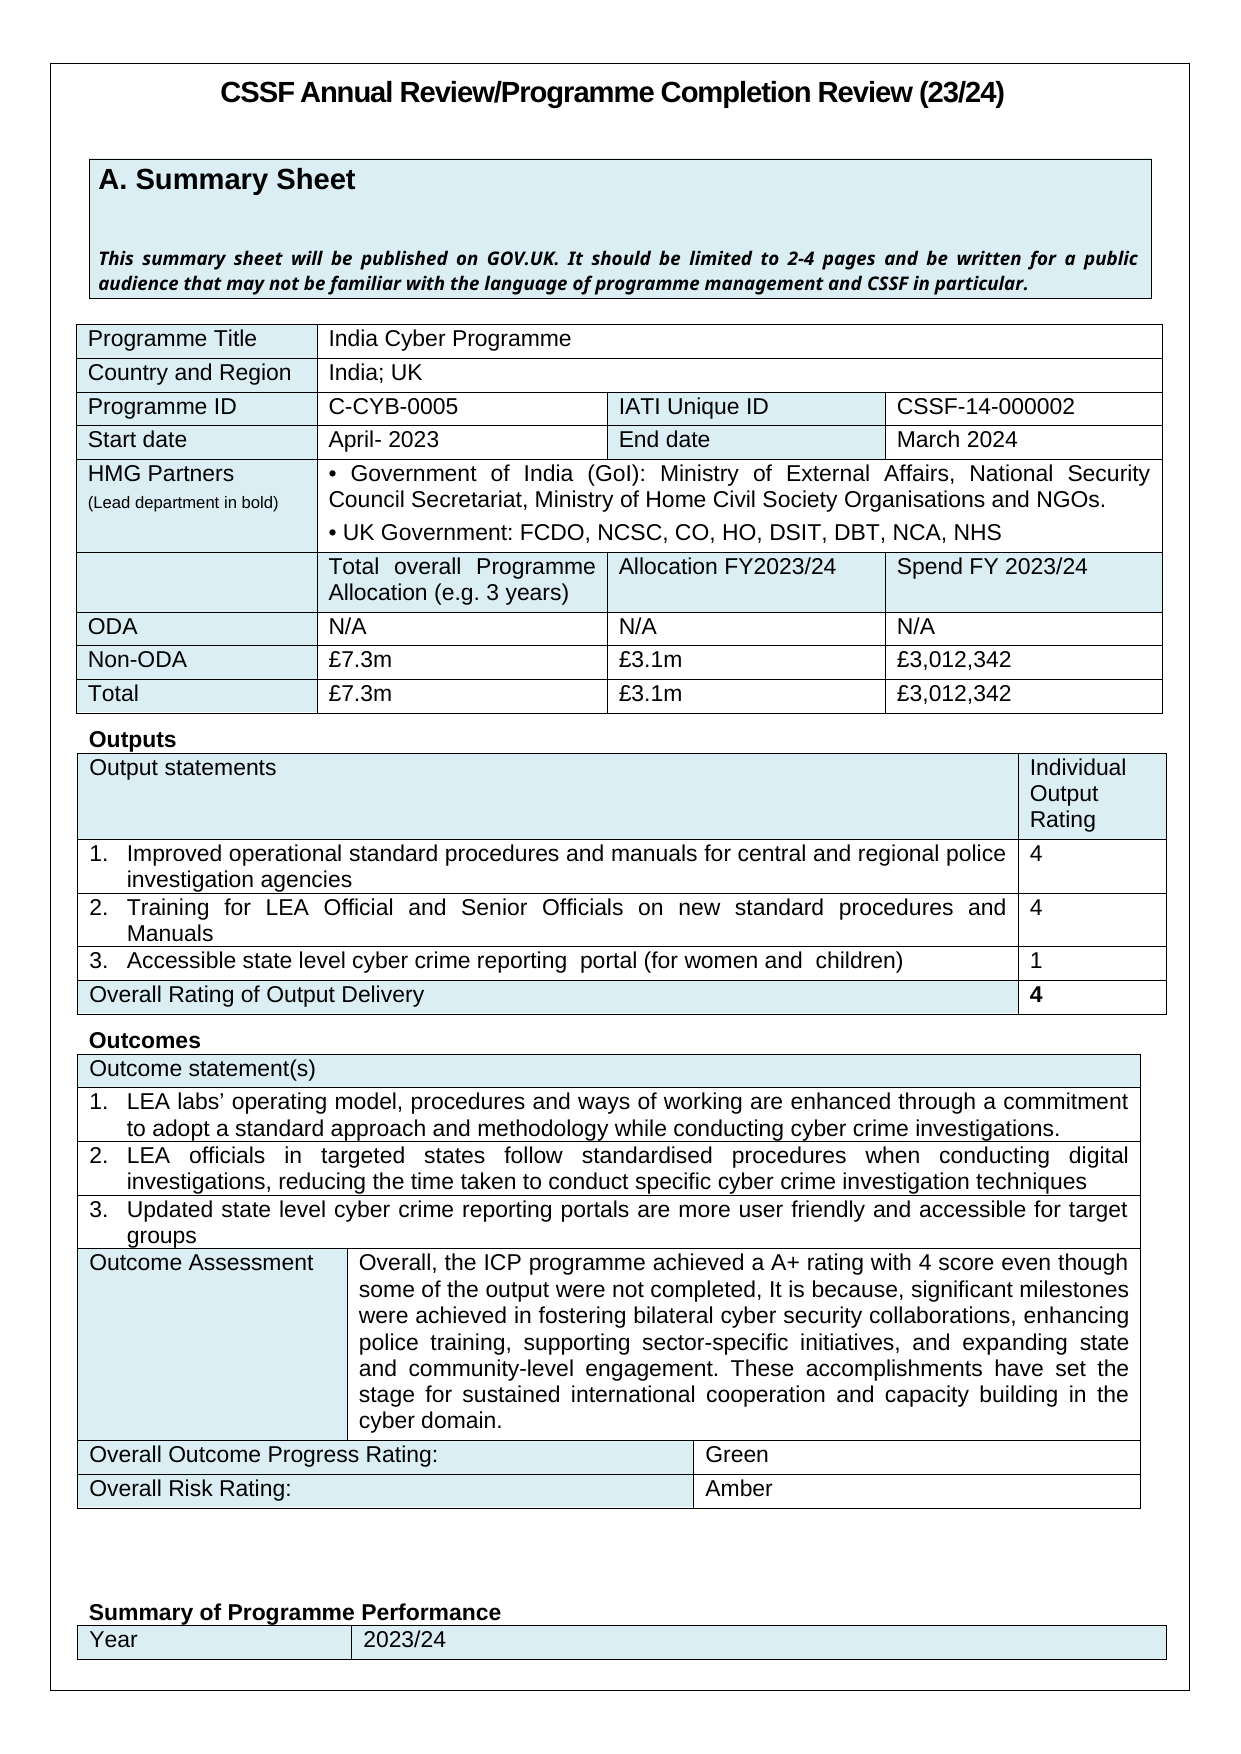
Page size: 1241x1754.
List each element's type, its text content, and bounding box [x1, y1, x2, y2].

table_cell 1 [1019, 947, 1166, 980]
table_header Output statements [78, 754, 1018, 839]
table_header Programme Title [77, 325, 317, 358]
table_cell ODA [77, 613, 317, 645]
table_cell Total [77, 680, 317, 712]
table_cell India; UK [318, 359, 1162, 392]
table_cell Non-ODA [77, 646, 317, 679]
table_cell C-CYB-0005 [318, 393, 607, 425]
table_cell £3,012,342 [886, 680, 1162, 712]
table_cell Green [694, 1441, 1140, 1474]
table_cell Improved operational standard procedures and manuals for central and regional police investigation agencies [78, 840, 1018, 892]
table_cell Training for LEA Official and Senior Officials on new standard procedures and Manuals [78, 894, 1018, 946]
table_cell Start date [77, 426, 317, 459]
table_cell Overall, the ICP programme achieved a A+ rating with 4 score even though some of the output were not completed, It is because, significant milestones were achieved in fostering bilateral cyber security collaborations, enhancing police training, supporting sector-specific initiatives, and expanding state and community-level engagement. These accomplishments have set the stage for sustained international cooperation and capacity building in the cyber domain. [348, 1249, 1140, 1440]
table_cell Total overall Programme Allocation (e.g. 3 years) [318, 553, 607, 612]
table_cell N/A [608, 613, 885, 645]
table_cell Overall Risk Rating: [78, 1475, 693, 1507]
table_cell • Government of India (GoI): Ministry of External Affairs, National Security Council Secretariat, Ministry of Home Civil Society Organisations and NGOs. • UK Government: FCDO, NCSC, CO, HO, DSIT, DBT, NCA, NHS [318, 460, 1162, 552]
table_cell £3.1m [608, 646, 885, 679]
title CSSF Annual Review/Programme Completion Review (23/24) [89, 75, 1152, 108]
subtitle A. Summary Sheet [90, 160, 1151, 195]
table_cell Amber [694, 1475, 1140, 1507]
table_header 2023/24 [352, 1626, 1166, 1659]
table_cell Outcome Assessment [78, 1249, 347, 1440]
table_cell Allocation FY2023/24 [608, 553, 885, 612]
table_header India Cyber Programme [318, 325, 1162, 358]
table_cell 4 [1019, 981, 1166, 1013]
table_cell N/A [318, 613, 607, 645]
subtitle Outputs [89, 726, 1152, 752]
table_cell Country and Region [77, 359, 317, 392]
table_cell Spend FY 2023/24 [886, 553, 1162, 612]
table_cell [77, 553, 317, 612]
table_cell CSSF-14-000002 [886, 393, 1162, 425]
table_cell March 2024 [886, 426, 1162, 459]
table_header Year [78, 1626, 351, 1659]
table_cell Overall Rating of Output Delivery [78, 981, 1018, 1013]
table_cell Accessible state level cyber crime reporting portal (for women and children) [78, 947, 1018, 980]
table_cell HMG Partners (Lead department in bold) [77, 460, 317, 552]
subtitle Outcomes [89, 1027, 1152, 1053]
subtitle This summary sheet will be published on GOV.UK. It should be limited to 2-4 pages and be written for a public audience that may not be familiar with the language of programme management and CSSF in particular. [90, 242, 1151, 298]
table_cell 4 [1019, 894, 1166, 946]
table_cell LEA labs’ operating model, procedures and ways of working are enhanced through a commitment to adopt a standard approach and methodology while conducting cyber crime investigations. [78, 1088, 1140, 1141]
table_cell £3.1m [608, 680, 885, 712]
table_cell LEA officials in targeted states follow standardised procedures when conducting digital investigations, reducing the time taken to conduct specific cyber crime investigation techniques [78, 1142, 1140, 1194]
table_cell April- 2023 [318, 426, 607, 459]
table_cell N/A [886, 613, 1162, 645]
table_cell 4 [1019, 840, 1166, 892]
table_cell Programme ID [77, 393, 317, 425]
table_cell £7.3m [318, 680, 607, 712]
table_cell End date [608, 426, 885, 459]
table_cell £7.3m [318, 646, 607, 679]
table_header Individual Output Rating [1019, 754, 1166, 839]
table_cell Updated state level cyber crime reporting portals are more user friendly and accessible for target groups [78, 1196, 1140, 1248]
table_cell £3,012,342 [886, 646, 1162, 679]
table_cell Overall Outcome Progress Rating: [78, 1441, 693, 1474]
table_header Outcome statement(s) [78, 1055, 1140, 1087]
subtitle Summary of Programme Performance [89, 1599, 1152, 1625]
table_cell IATI Unique ID [608, 393, 885, 425]
